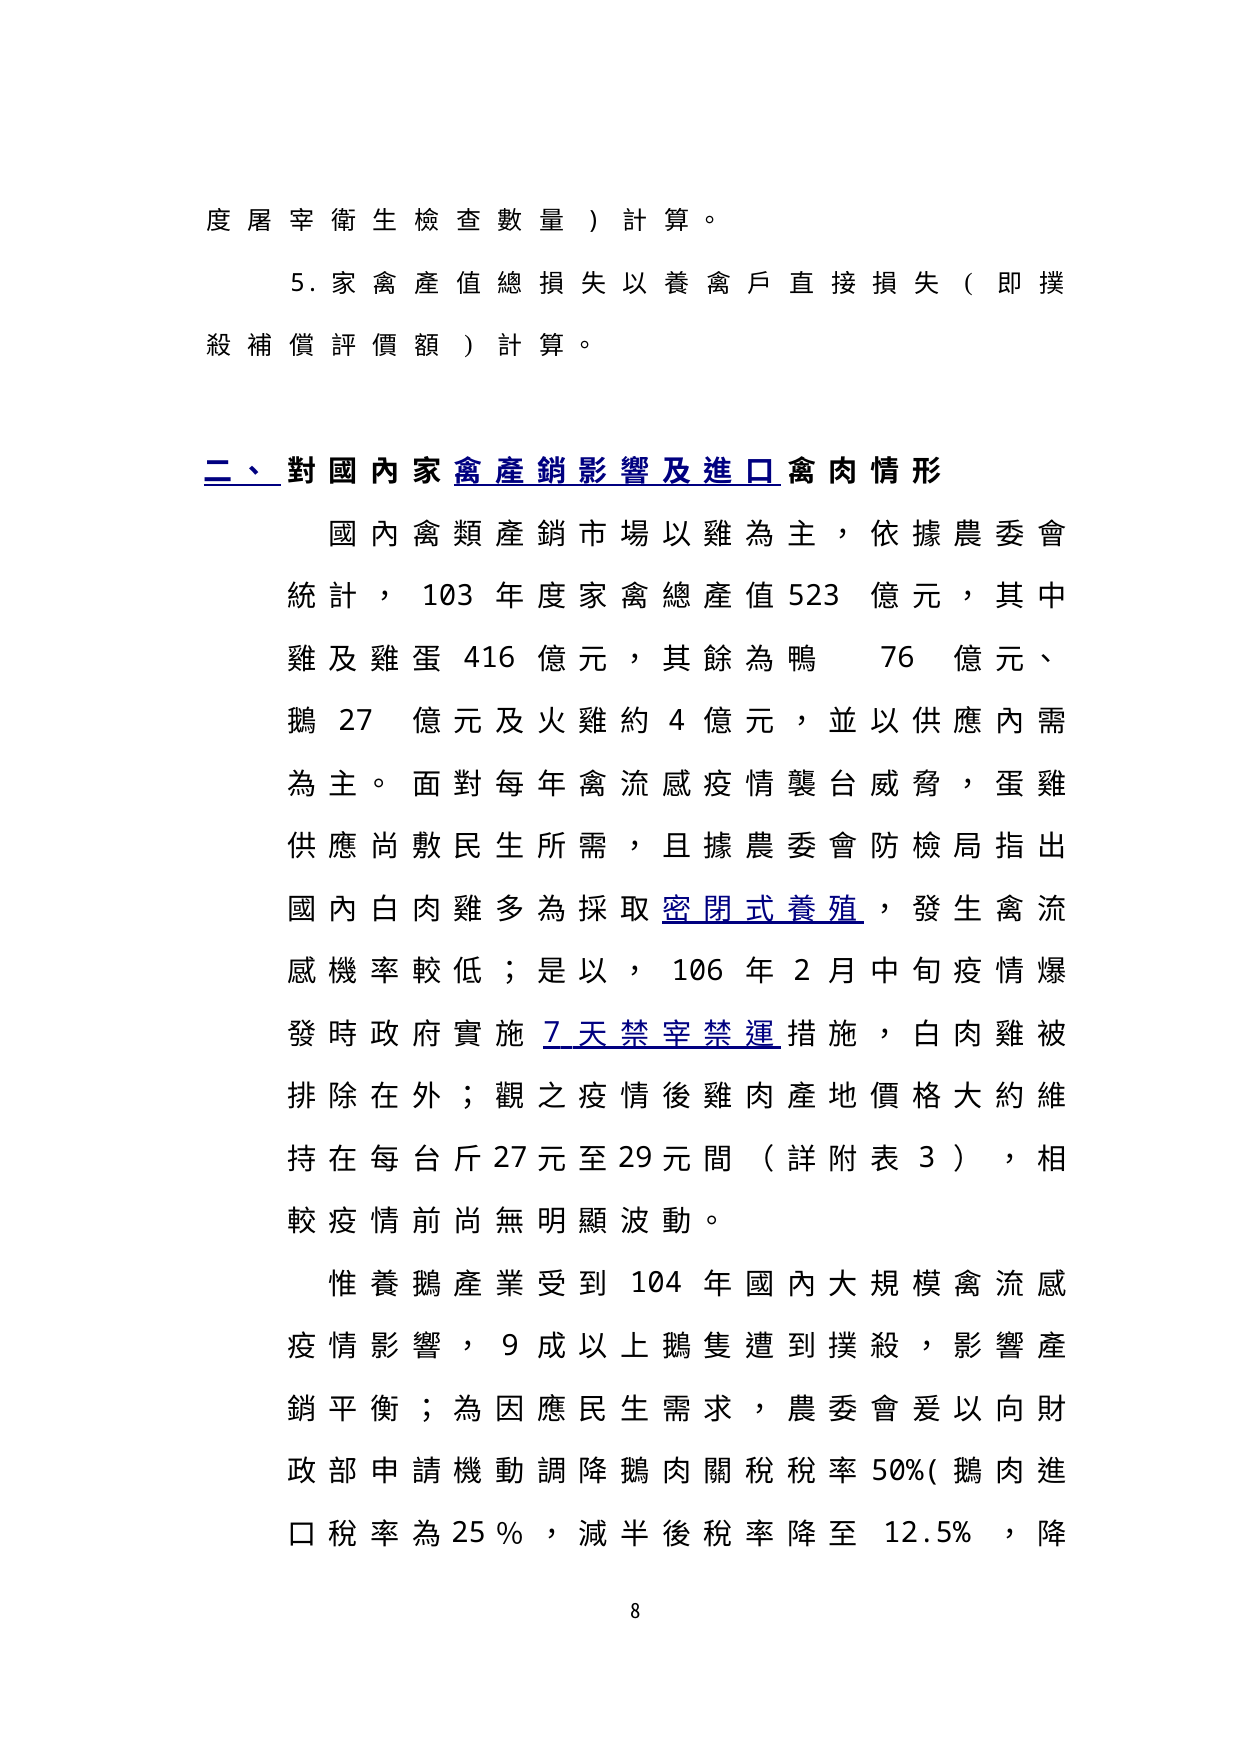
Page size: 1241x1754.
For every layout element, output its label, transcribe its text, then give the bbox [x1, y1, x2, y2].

text 二、對國內家禽產銷影響及進口禽肉情形 [197, 427, 1072, 490]
text 國內禽類產銷市場以雞為主，依據農委會統計，103年度家禽總產值523 億元，其中雞及雞蛋416億元，其餘為鴨 76 億元、鵝27 億元及火雞約4億元，並以供應內需為主。面對每年禽流感疫情襲台威脅，蛋雞供應尚敷民生所需，且據農委會防檢局指出國內白肉雞多為採取密閉式養殖，發生禽流感機率較低；是以，106年2月中旬疫情爆發時政府實施7天禁宰禁運措施，白肉雞被排除在外；觀之疫情後雞肉產地價格大約維持在每台斤27元至29元間（詳附表3），相較疫情前尚無明顯波動。 [256, 490, 1072, 1240]
text 惟養鵝產業受到104年國內大規模禽流感疫情影響，9成以上鵝隻遭到撲殺，影響產銷平衡；為因應民生需求，農委會爰以向財政部申請機動調降鵝肉關稅稅率50%(鵝肉進口稅率為25％，減半後稅率降至12.5%，降 [256, 1240, 1072, 1552]
text 度屠宰衛生檢查數量)計算。 [197, 177, 1102, 240]
text 5.家禽產值總損失以養禽戶直接損失(即撲殺補償評價額)計算。 [197, 240, 1102, 365]
